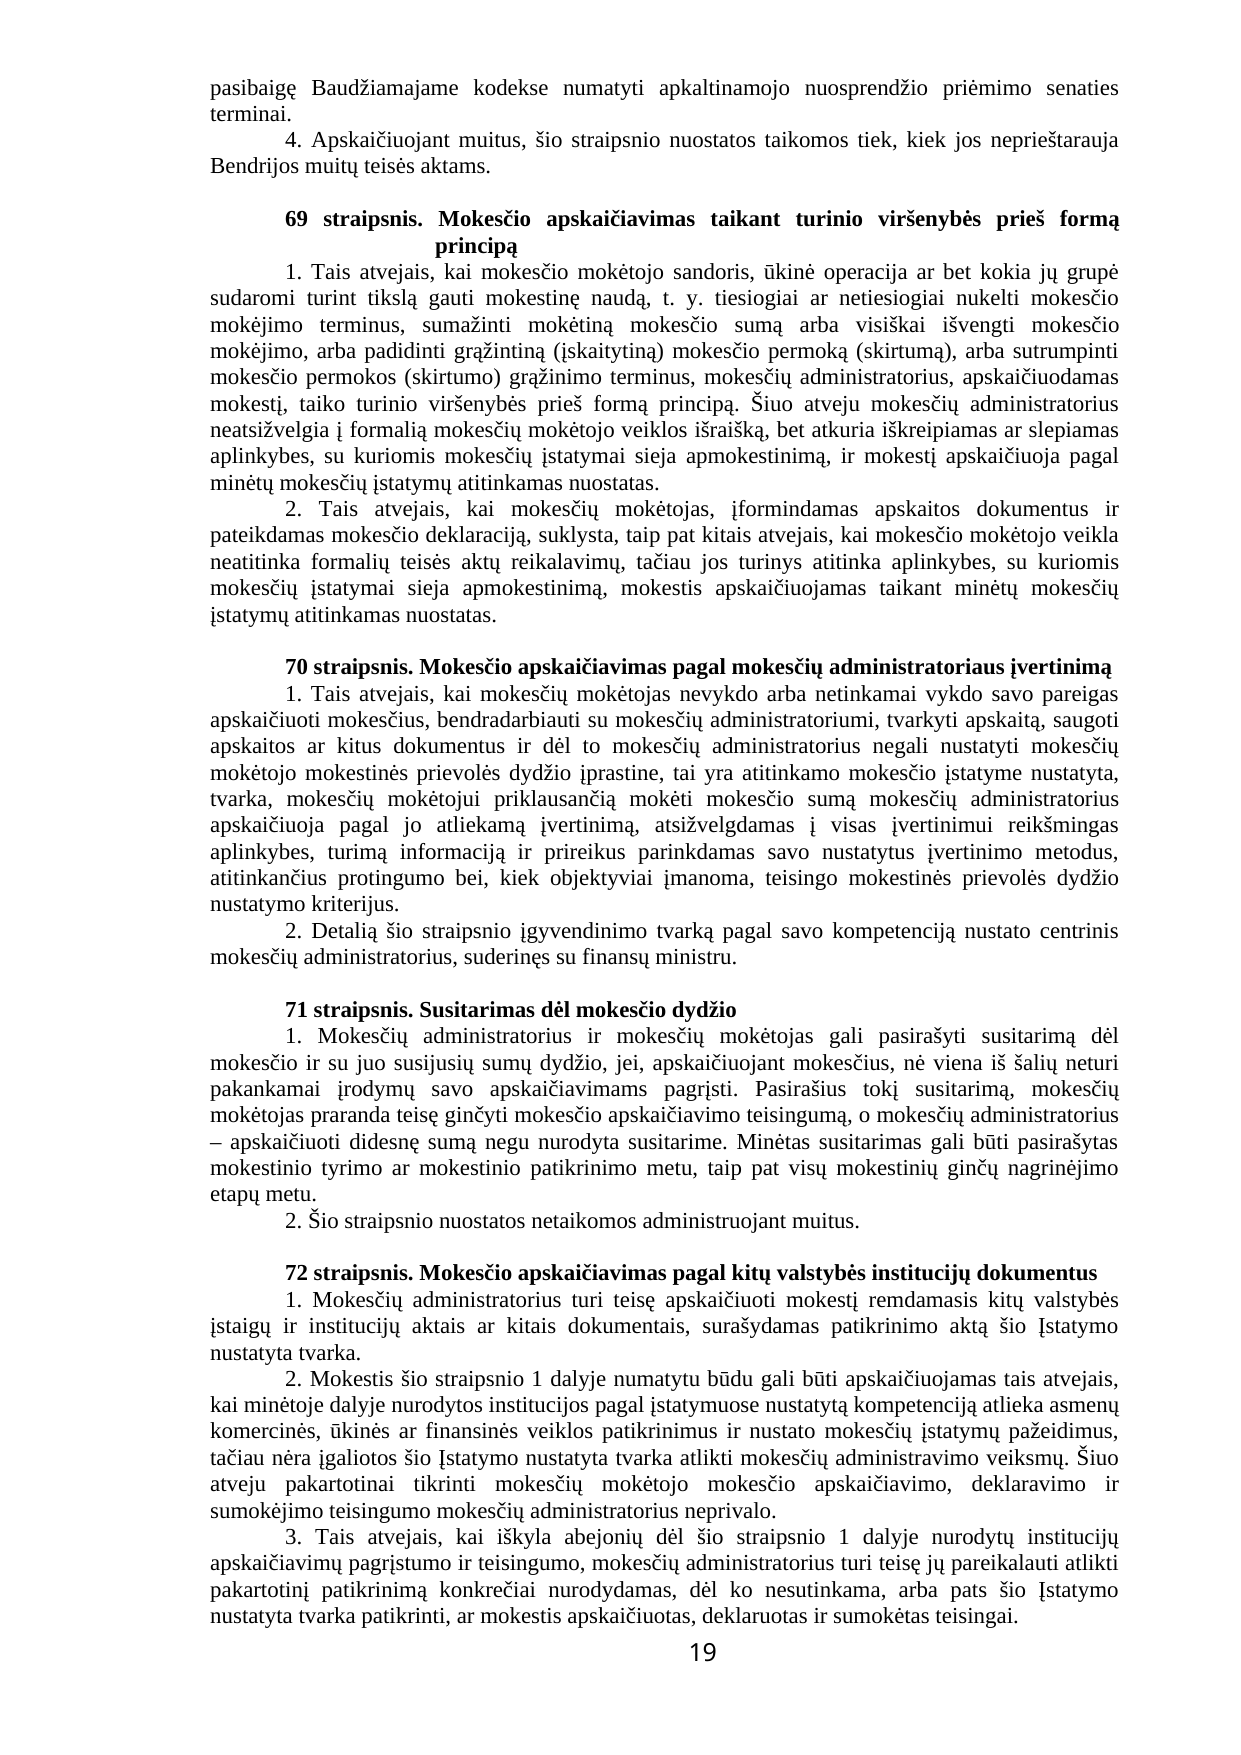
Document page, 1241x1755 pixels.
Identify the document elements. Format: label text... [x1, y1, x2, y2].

text 1. Mokesčių administratorius ir mokesčių mokėtojas gali pasirašyti susitarimą dėl mokesčio ir su juo susijusių sumų dydžio, jei, apskaičiuojant mokesčius, nė viena iš šalių neturi pakankamai įrodymų savo apskaičiavimams pagrįsti. Pasirašius tokį susitarimą, mokesčių mokėtojas praranda teisę ginčyti mokesčio apskaičiavimo teisingumą, o mokesčių administratorius – apskaičiuoti didesnę sumą negu nurodyta susitarime. Minėtas susitarimas gali būti pasirašytas mokestinio tyrimo ar mokestinio patikrinimo metu, taip pat visų mokestinių ginčų nagrinėjimo etapų metu. [210, 1022, 1120, 1207]
text 1. Tais atvejais, kai mokesčių mokėtojas nevykdo arba netinkamai vykdo savo pareigas apskaičiuoti mokesčius, bendradarbiauti su mokesčių administratoriumi, tvarkyti apskaitą, saugoti apskaitos ar kitus dokumentus ir dėl to mokesčių administratorius negali nustatyti mokesčių mokėtojo mokestinės prievolės dydžio įprastine, tai yra atitinkamo mokesčio įstatyme nustatyta, tvarka, mokesčių mokėtojui priklausančią mokėti mokesčio sumą mokesčių administratorius apskaičiuoja pagal jo atliekamą įvertinimą, atsižvelgdamas į visas įvertinimui reikšmingas aplinkybes, turimą informaciją ir prireikus parinkdamas savo nustatytus įvertinimo metodus, atitinkančius protingumo bei, kiek objektyviai įmanoma, teisingo mokestinės prievolės dydžio nustatymo kriterijus. [210, 680, 1120, 917]
text 71 straipsnis. Susitarimas dėl mokesčio dydžio [210, 996, 1120, 1022]
text 1. Mokesčių administratorius turi teisę apskaičiuoti mokestį remdamasis kitų valstybės įstaigų ir institucijų aktais ar kitais dokumentais, surašydamas patikrinimo aktą šio Įstatymo nustatyta tvarka. [210, 1286, 1120, 1365]
text 3. Tais atvejais, kai iškyla abejonių dėl šio straipsnio 1 dalyje nurodytų institucijų apskaičiavimų pagrįstumo ir teisingumo, mokesčių administratorius turi teisę jų pareikalauti atlikti pakartotinį patikrinimą konkrečiai nurodydamas, dėl ko nesutinkama, arba pats šio Įstatymo nustatyta tvarka patikrinti, ar mokestis apskaičiuotas, deklaruotas ir sumokėtas teisingai. [210, 1523, 1120, 1628]
text 2. Šio straipsnio nuostatos netaikomos administruojant muitus. [210, 1207, 1120, 1233]
text 69 straipsnis. Mokesčio apskaičiavimas taikant turinio viršenybės prieš formą principą [285, 205, 1120, 258]
text 1. Tais atvejais, kai mokesčio mokėtojo sandoris, ūkinė operacija ar bet kokia jų grupė sudaromi turint tikslą gauti mokestinę naudą, t. y. tiesiogiai ar netiesiogiai nukelti mokesčio mokėjimo terminus, sumažinti mokėtiną mokesčio sumą arba visiškai išvengti mokesčio mokėjimo, arba padidinti grąžintiną (įskaitytiną) mokesčio permoką (skirtumą), arba sutrumpinti mokesčio permokos (skirtumo) grąžinimo terminus, mokesčių administratorius, apskaičiuodamas mokestį, taiko turinio viršenybės prieš formą principą. Šiuo atveju mokesčių administratorius neatsižvelgia į formalią mokesčių mokėtojo veiklos išraišką, bet atkuria iškreipiamas ar slepiamas aplinkybes, su kuriomis mokesčių įstatymai sieja apmokestinimą, ir mokestį apskaičiuoja pagal minėtų mokesčių įstatymų atitinkamas nuostatas. [210, 258, 1120, 495]
text 2. Detalią šio straipsnio įgyvendinimo tvarką pagal savo kompetenciją nustato centrinis mokesčių administratorius, suderinęs su finansų ministru. [210, 917, 1120, 969]
text 2. Tais atvejais, kai mokesčių mokėtojas, įformindamas apskaitos dokumentus ir pateikdamas mokesčio deklaraciją, suklysta, taip pat kitais atvejais, kai mokesčio mokėtojo veikla neatitinka formalių teisės aktų reikalavimų, tačiau jos turinys atitinka aplinkybes, su kuriomis mokesčių įstatymai sieja apmokestinimą, mokestis apskaičiuojamas taikant minėtų mokesčių įstatymų atitinkamas nuostatas. [210, 495, 1120, 627]
text 72 straipsnis. Mokesčio apskaičiavimas pagal kitų valstybės institucijų dokumentus [285, 1259, 1120, 1286]
text 4. Apskaičiuojant muitus, šio straipsnio nuostatos taikomos tiek, kiek jos neprieštarauja Bendrijos muitų teisės aktams. [210, 126, 1120, 179]
text 2. Mokestis šio straipsnio 1 dalyje numatytu būdu gali būti apskaičiuojamas tais atvejais, kai minėtoje dalyje nurodytos institucijos pagal įstatymuose nustatytą kompetenciją atlieka asmenų komercinės, ūkinės ar finansinės veiklos patikrinimus ir nustato mokesčių įstatymų pažeidimus, tačiau nėra įgaliotos šio Įstatymo nustatyta tvarka atlikti mokesčių administravimo veiksmų. Šiuo atveju pakartotinai tikrinti mokesčių mokėtojo mokesčio apskaičiavimo, deklaravimo ir sumokėjimo teisingumo mokesčių administratorius neprivalo. [210, 1365, 1120, 1523]
text pasibaigę Baudžiamajame kodekse numatyti apkaltinamojo nuosprendžio priėmimo senaties terminai. [210, 73, 1120, 126]
text 70 straipsnis. Mokesčio apskaičiavimas pagal mokesčių administratoriaus įvertinimą [285, 653, 1120, 680]
